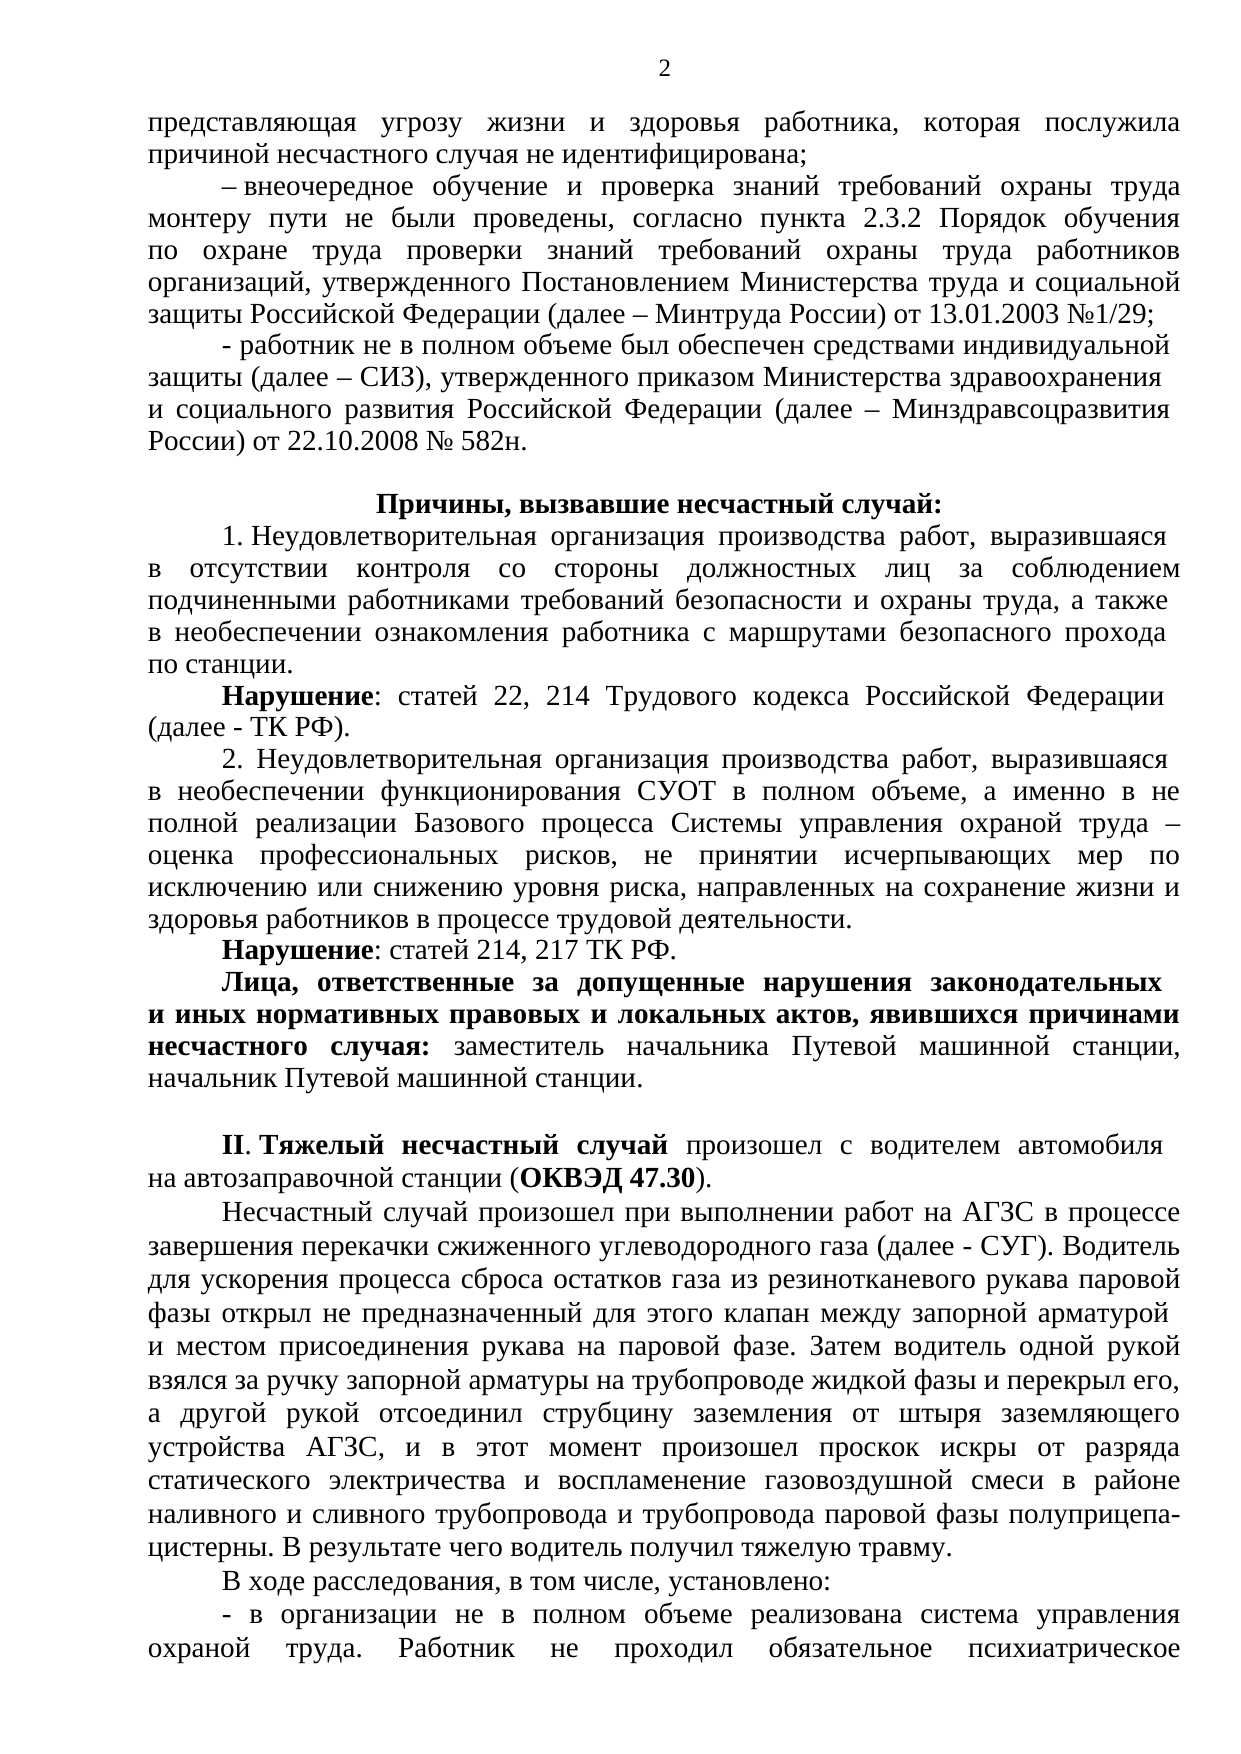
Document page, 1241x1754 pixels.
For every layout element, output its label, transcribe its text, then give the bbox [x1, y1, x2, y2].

text 1. Неудовлетворительная организация производства работ, выразившаяся в отсутствии контроля со стороны должностных лиц за соблюдением подчиненными работниками требований безопасности и охраны труда, а также в необеспечении ознакомления работника с маршрутами безопасного прохода по станции. [148, 520, 1181, 679]
text представляющая угрозу жизни и здоровья работника, которая послужила причиной несчастного случая не идентифицирована; [148, 106, 1181, 170]
text – внеочередное обучение и проверка знаний требований охраны труда монтеру пути не были проведены, согласно пункта 2.3.2 Порядок обучения по охране труда проверки знаний требований охраны труда работников организаций, утвержденного Постановлением Министерства труда и социальной защиты Российской Федерации (далее – Минтруда России) от 13.01.2003 №1/29; [148, 170, 1181, 329]
text II. Тяжелый несчастный случай произошел с водителем автомобиля на автозаправочной станции (ОКВЭД 47.30). [148, 1127, 1181, 1194]
text Лица, ответственные за допущенные нарушения законодательных и иных нормативных правовых и локальных актов, явившихся причинами несчастного случая: заместитель начальника Путевой машинной станции, начальник Путевой машинной станции. [148, 966, 1181, 1093]
text - работник не в полном объеме был обеспечен средствами индивидуальной защиты (далее – СИЗ), утвержденного приказом Министерства здравоохранения и социального развития Российской Федерации (далее – Минздравсоцразвития России) от 22.10.2008 № 582н. [148, 329, 1171, 457]
text Нарушение: статей 214, 217 ТК РФ. [148, 934, 1181, 966]
text Причины, вызвавшие несчастный случай: [148, 488, 1171, 520]
text В ходе расследования, в том числе, установлено: [148, 1563, 1181, 1597]
text Нарушение: статей 22, 214 Трудового кодекса Российской Федерации (далее - ТК РФ). [148, 679, 1181, 743]
text - в организации не в полном объеме реализована система управления охраной труда. Работник не проходил обязательное психиатрическое [148, 1597, 1181, 1664]
text 2. Неудовлетворительная организация производства работ, выразившаяся в необеспечении функционирования СУОТ в полном объеме, а именно в не полной реализации Базового процесса Системы управления охраной труда – оценка профессиональных рисков, не принятии исчерпывающих мер по исключению или снижению уровня риска, направленных на сохранение жизни и здоровья работников в процессе трудовой деятельности. [148, 743, 1181, 934]
text Несчастный случай произошел при выполнении работ на АГЗС в процессе завершения перекачки сжиженного углеводородного газа (далее - СУГ). Водитель для ускорения процесса сброса остатков газа из резинотканевого рукава паровой фазы открыл не предназначенный для этого клапан между запорной арматурой и местом присоединения рукава на паровой фазе. Затем водитель одной рукой взялся за ручку запорной арматуры на трубопроводе жидкой фазы и перекрыл его, а другой рукой отсоединил струбцину заземления от штыря заземляющего устройства АГЗС, и в этот момент произошел проскок искры от разряда статического электричества и воспламенение газовоздушной смеси в районе наливного и сливного трубопровода и трубопровода паровой фазы полуприцепа-цистерны. В результате чего водитель получил тяжелую травму. [148, 1194, 1181, 1563]
